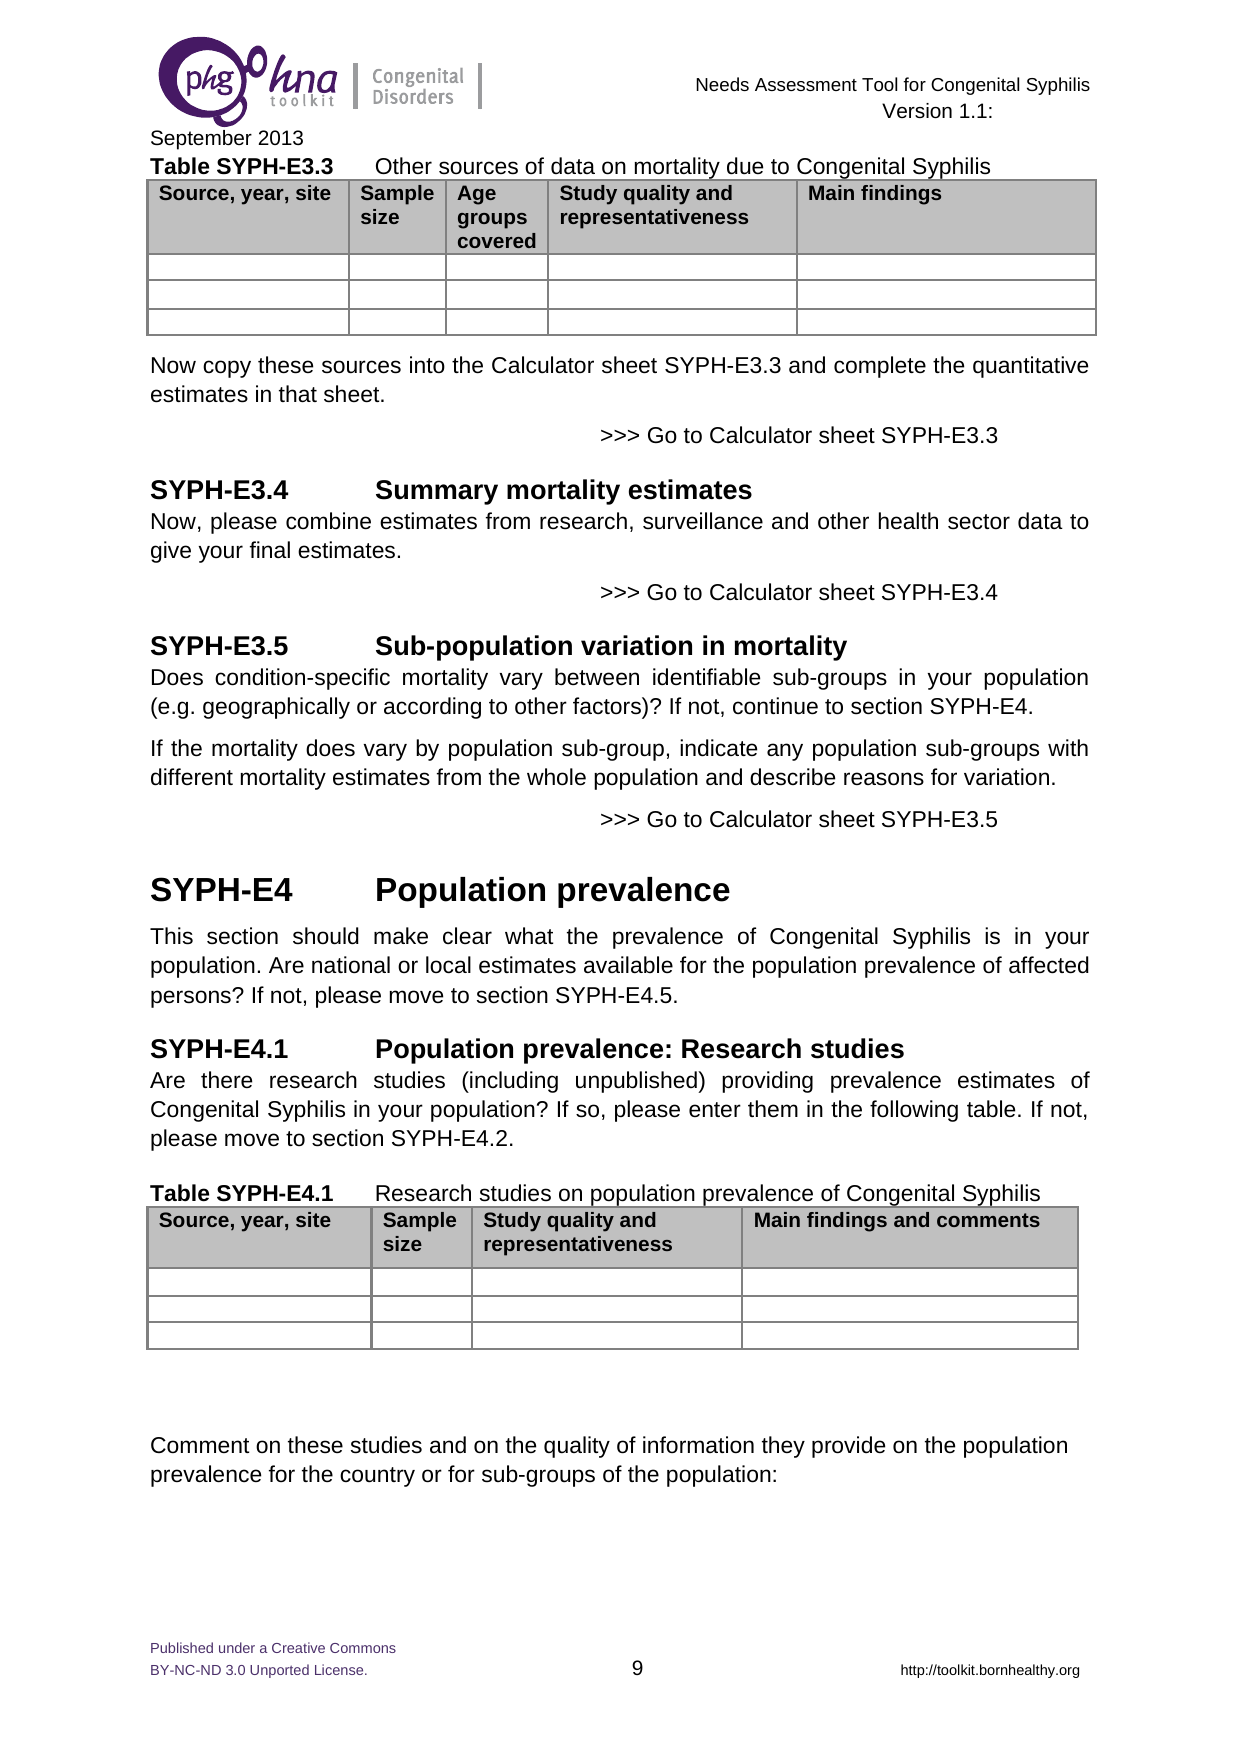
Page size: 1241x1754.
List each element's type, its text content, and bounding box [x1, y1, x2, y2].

table_header Sample size [373, 1208, 471, 1267]
subtitle SYPH-E4.1 Population prevalence: Research studies [150, 1033, 1090, 1064]
subtitle Comment on these studies and on the quality of information they provide on the population prevalence for the country or for sub-groups of the population: [150, 1429, 1090, 1487]
table_cell [350, 255, 445, 279]
table_header Source, year, site [149, 1208, 370, 1267]
subtitle SYPH-E4 Population prevalence [150, 869, 1090, 908]
table_cell [149, 1297, 370, 1321]
table_cell [473, 1323, 741, 1347]
table_header Source, year, site [149, 181, 348, 253]
table_cell [743, 1297, 1077, 1321]
table_cell [149, 1323, 370, 1347]
table_cell [798, 310, 1095, 334]
table_cell [473, 1269, 741, 1294]
table_cell [473, 1297, 741, 1321]
text If the mortality does vary by population sub-group, indicate any population sub-groups with different mortality estimates from the whole population and describe reasons for variation. [150, 732, 1090, 790]
text Now, please combine estimates from research, surveillance and other health sector data to give your final estimates. [150, 505, 1090, 563]
table_cell [743, 1269, 1077, 1294]
table_cell [743, 1323, 1077, 1347]
text >>> Go to Calculator sheet SYPH-E3.5 [525, 803, 1090, 832]
table_cell [798, 255, 1095, 279]
table_cell [149, 1269, 370, 1294]
table_cell [549, 310, 796, 334]
table_cell [149, 255, 348, 279]
table_cell [447, 255, 547, 279]
text >>> Go to Calculator sheet SYPH-E3.4 [525, 576, 1090, 605]
table_header Sample size [350, 181, 445, 253]
text Are there research studies (including unpublished) providing prevalence estimates of Congenital Syphilis in your population? If so, please enter them in the following table. If not, please move to section SYPH-E4.2. [150, 1064, 1090, 1152]
table_header Study quality and representativeness [473, 1208, 741, 1267]
table_cell [447, 281, 547, 308]
subtitle SYPH-E3.4 Summary mortality estimates [150, 474, 1090, 505]
table_cell [549, 255, 796, 279]
subtitle Table SYPH-E3.3 Other sources of data on mortality due to Congenital Syphilis [150, 150, 1090, 179]
text >>> Go to Calculator sheet SYPH-E3.3 [525, 419, 1090, 449]
table_header Age groups covered [447, 181, 547, 253]
table_cell [350, 281, 445, 308]
table_header Study quality and representativeness [549, 181, 796, 253]
table_cell [149, 310, 348, 334]
table_cell [373, 1323, 471, 1347]
subtitle Table SYPH-E4.1 Research studies on population prevalence of Congenital Syphilis [150, 1177, 1090, 1206]
table_cell [350, 310, 445, 334]
text Does condition-specific mortality vary between identifiable sub-groups in your population (e.g. geographically or according to other factors)? If not, continue to section SYPH-E4. [150, 661, 1090, 719]
text Now copy these sources into the Calculator sheet SYPH-E3.3 and complete the quantitative estimates in that sheet. [150, 349, 1090, 407]
table_header Main findings [798, 181, 1095, 253]
table_cell [798, 281, 1095, 308]
table_cell [373, 1297, 471, 1321]
table_cell [549, 281, 796, 308]
table_cell [149, 281, 348, 308]
table_cell [373, 1269, 471, 1294]
text This section should make clear what the prevalence of Congenital Syphilis is in your population. Are national or local estimates available for the population prevalence of affected persons? If not, please move to section SYPH-E4.5. [150, 921, 1090, 1008]
subtitle SYPH-E3.5 Sub-population variation in mortality [150, 630, 1090, 661]
table_cell [447, 310, 547, 334]
table_header Main findings and comments [743, 1208, 1077, 1267]
